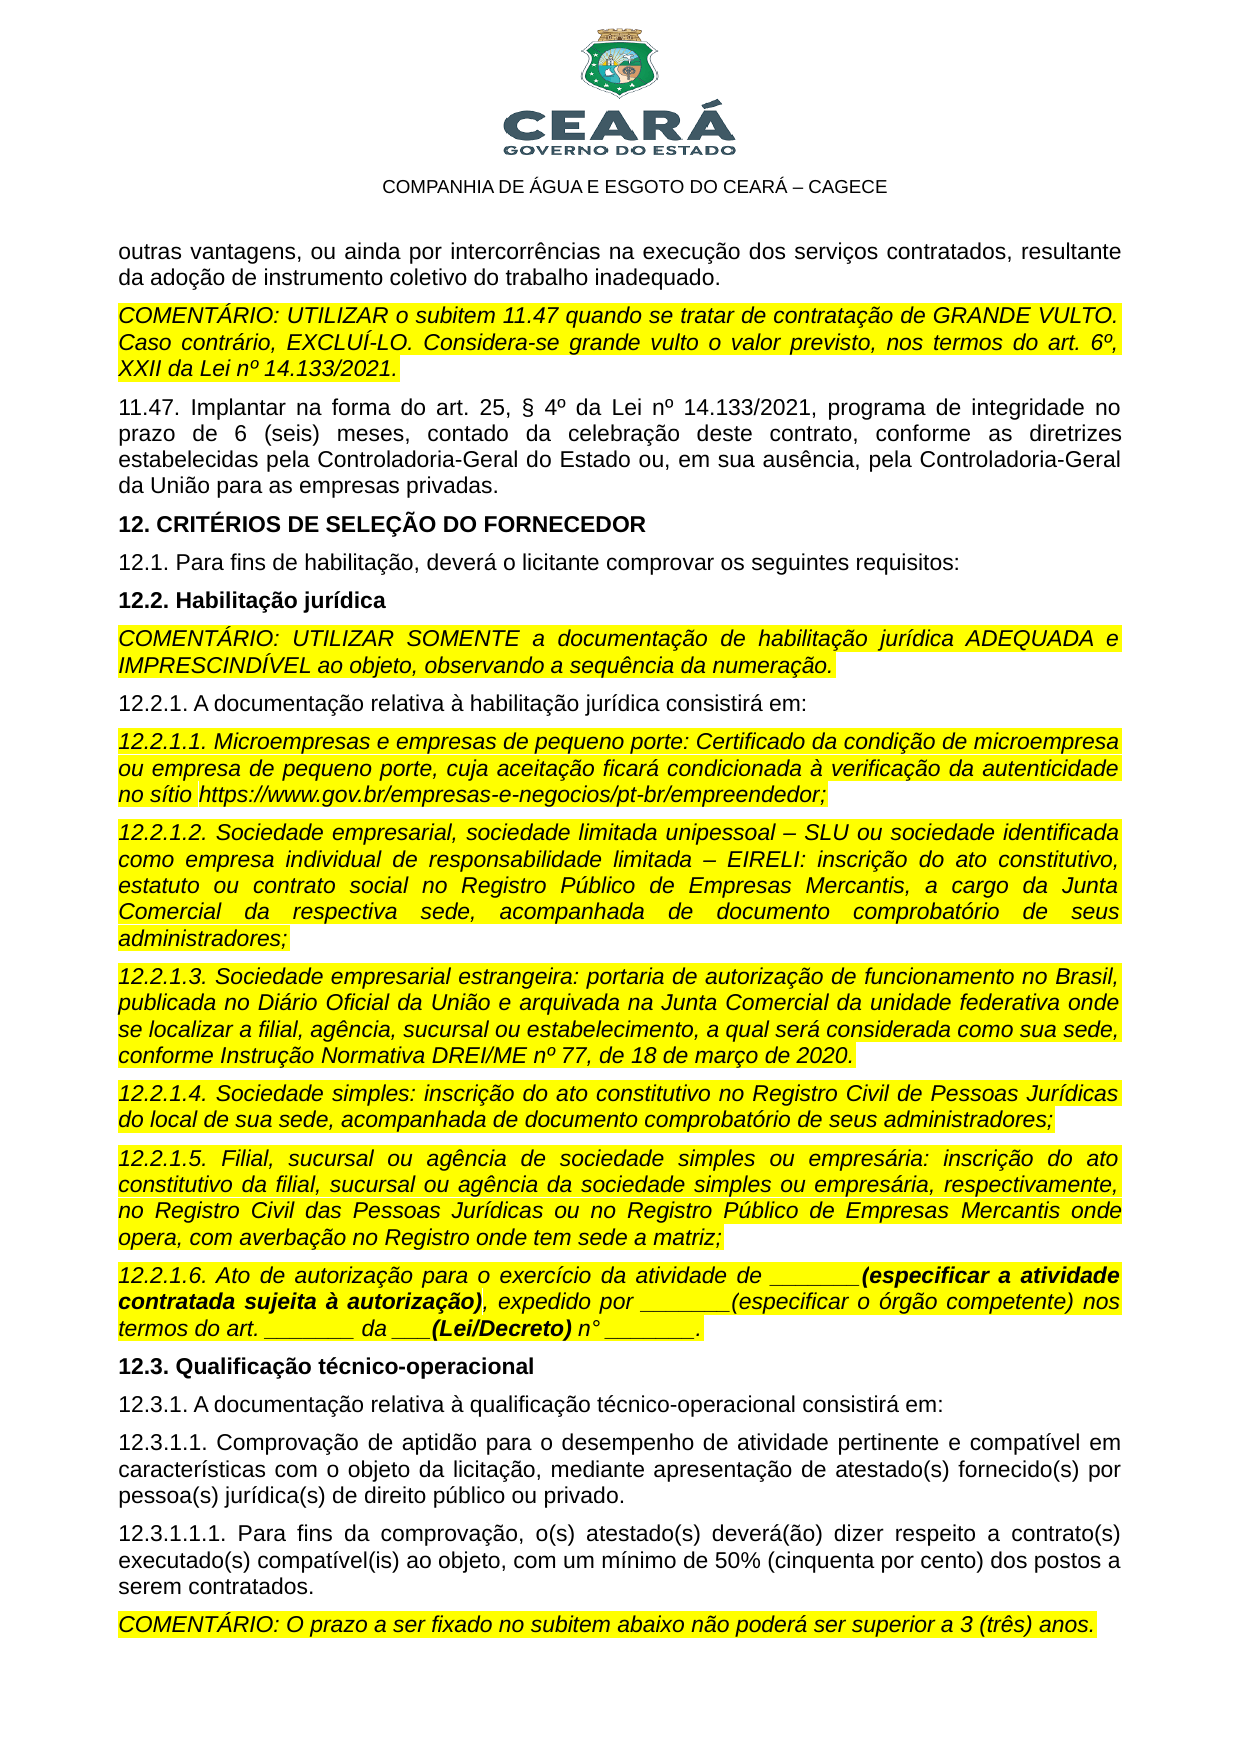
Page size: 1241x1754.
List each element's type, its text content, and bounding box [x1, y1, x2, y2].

text 12.2.1.3. Sociedade empresarial estrangeira: portaria de autorização de funcionamento no Brasil, publicada no Diário Oficial da União e arquivada na Junta Comercial da unidade federativa onde se localizar a filial, agência, sucursal ou estabelecimento, a qual será considerada como sua sede, conforme Instrução Normativa DREI/ME nº 77, de 18 de março de 2020. [118, 963, 1122, 1068]
text 12.2.1.2. Sociedade empresarial, sociedade limitada unipessoal – SLU ou sociedade identificada como empresa individual de responsabilidade limitada – EIRELI: inscrição do ato constitutivo, estatuto ou contrato social no Registro Público de Empresas Mercantis, a cargo da Junta Comercial da respectiva sede, acompanhada de documento comprobatório de seus administradores; [118, 819, 1122, 951]
text 11.47. Implantar na forma do art. 25, § 4º da Lei nº 14.133/2021, programa de integridade no prazo de 6 (seis) meses, contado da celebração deste contrato, conforme as diretrizes estabelecidas pela Controladoria-Geral do Estado ou, em sua ausência, pela Controladoria-Geral da União para as empresas privadas. [118, 393, 1122, 499]
text COMENTÁRIO: O prazo a ser fixado no subitem abaixo não poderá ser superior a 3 (três) anos. [118, 1611, 1122, 1638]
text 12.3.1. A documentação relativa à qualificação técnico-operacional consistirá em: [118, 1391, 1122, 1417]
picture [482, 24, 758, 159]
subtitle 12.2. Habilitação jurídica [118, 587, 1122, 613]
text 12.2.1.6. Ato de autorização para o exercício da atividade de _______(especificar a atividade contratada sujeita à autorização), expedido por _______(especificar o órgão competente) nos termos do art. _______ da ___(Lei/Decreto) n° _______. [118, 1262, 1122, 1341]
text outras vantagens, ou ainda por intercorrências na execução dos serviços contratados, resultante da adoção de instrumento coletivo do trabalho inadequado. [118, 238, 1122, 291]
subtitle 12.1. Para fins de habilitação, deverá o licitante comprovar os seguintes requisitos: [118, 549, 1122, 575]
text 12. CRITÉRIOS DE SELEÇÃO DO FORNECEDOR [118, 511, 1122, 537]
text COMENTÁRIO: UTILIZAR o subitem 11.47 quando se tratar de contratação de GRANDE VULTO. Caso contrário, EXCLUÍ-LO. Considera-se grande vulto o valor previsto, nos termos do art. 6º, XXII da Lei nº 14.133/2021. [118, 302, 1122, 382]
text COMENTÁRIO: UTILIZAR SOMENTE a documentação de habilitação jurídica ADEQUADA e IMPRESCINDÍVEL ao objeto, observando a sequência da numeração. [118, 625, 1122, 678]
text 12.2.1.4. Sociedade simples: inscrição do ato constitutivo no Registro Civil de Pessoas Jurídicas do local de sua sede, acompanhada de documento comprobatório de seus administradores; [118, 1080, 1122, 1133]
text 12.3.1.1.1. Para fins da comprovação, o(s) atestado(s) deverá(ão) dizer respeito a contrato(s) executado(s) compatível(is) ao objeto, com um mínimo de 50% (cinquenta por cento) dos postos a serem contratados. [118, 1520, 1122, 1599]
text 12.2.1.1. Microempresas e empresas de pequeno porte: Certificado da condição de microempresa ou empresa de pequeno porte, cuja aceitação ficará condicionada à verificação da autenticidade no sítio https://www.gov.br/empresas-e-negocios/pt-br/empreendedor; [118, 728, 1122, 807]
subtitle 12.3. Qualificação técnico-operacional [118, 1353, 1122, 1379]
text 12.3.1.1. Comprovação de aptidão para o desempenho de atividade pertinente e compatível em características com o objeto da licitação, mediante apresentação de atestado(s) fornecido(s) por pessoa(s) jurídica(s) de direito público ou privado. [118, 1429, 1122, 1508]
text 12.2.1.5. Filial, sucursal ou agência de sociedade simples ou empresária: inscrição do ato constitutivo da filial, sucursal ou agência da sociedade simples ou empresária, respectivamente, no Registro Civil das Pessoas Jurídicas ou no Registro Público de Empresas Mercantis onde opera, com averbação no Registro onde tem sede a matriz; [118, 1145, 1122, 1250]
text 12.2.1. A documentação relativa à habilitação jurídica consistirá em: [118, 690, 1122, 716]
